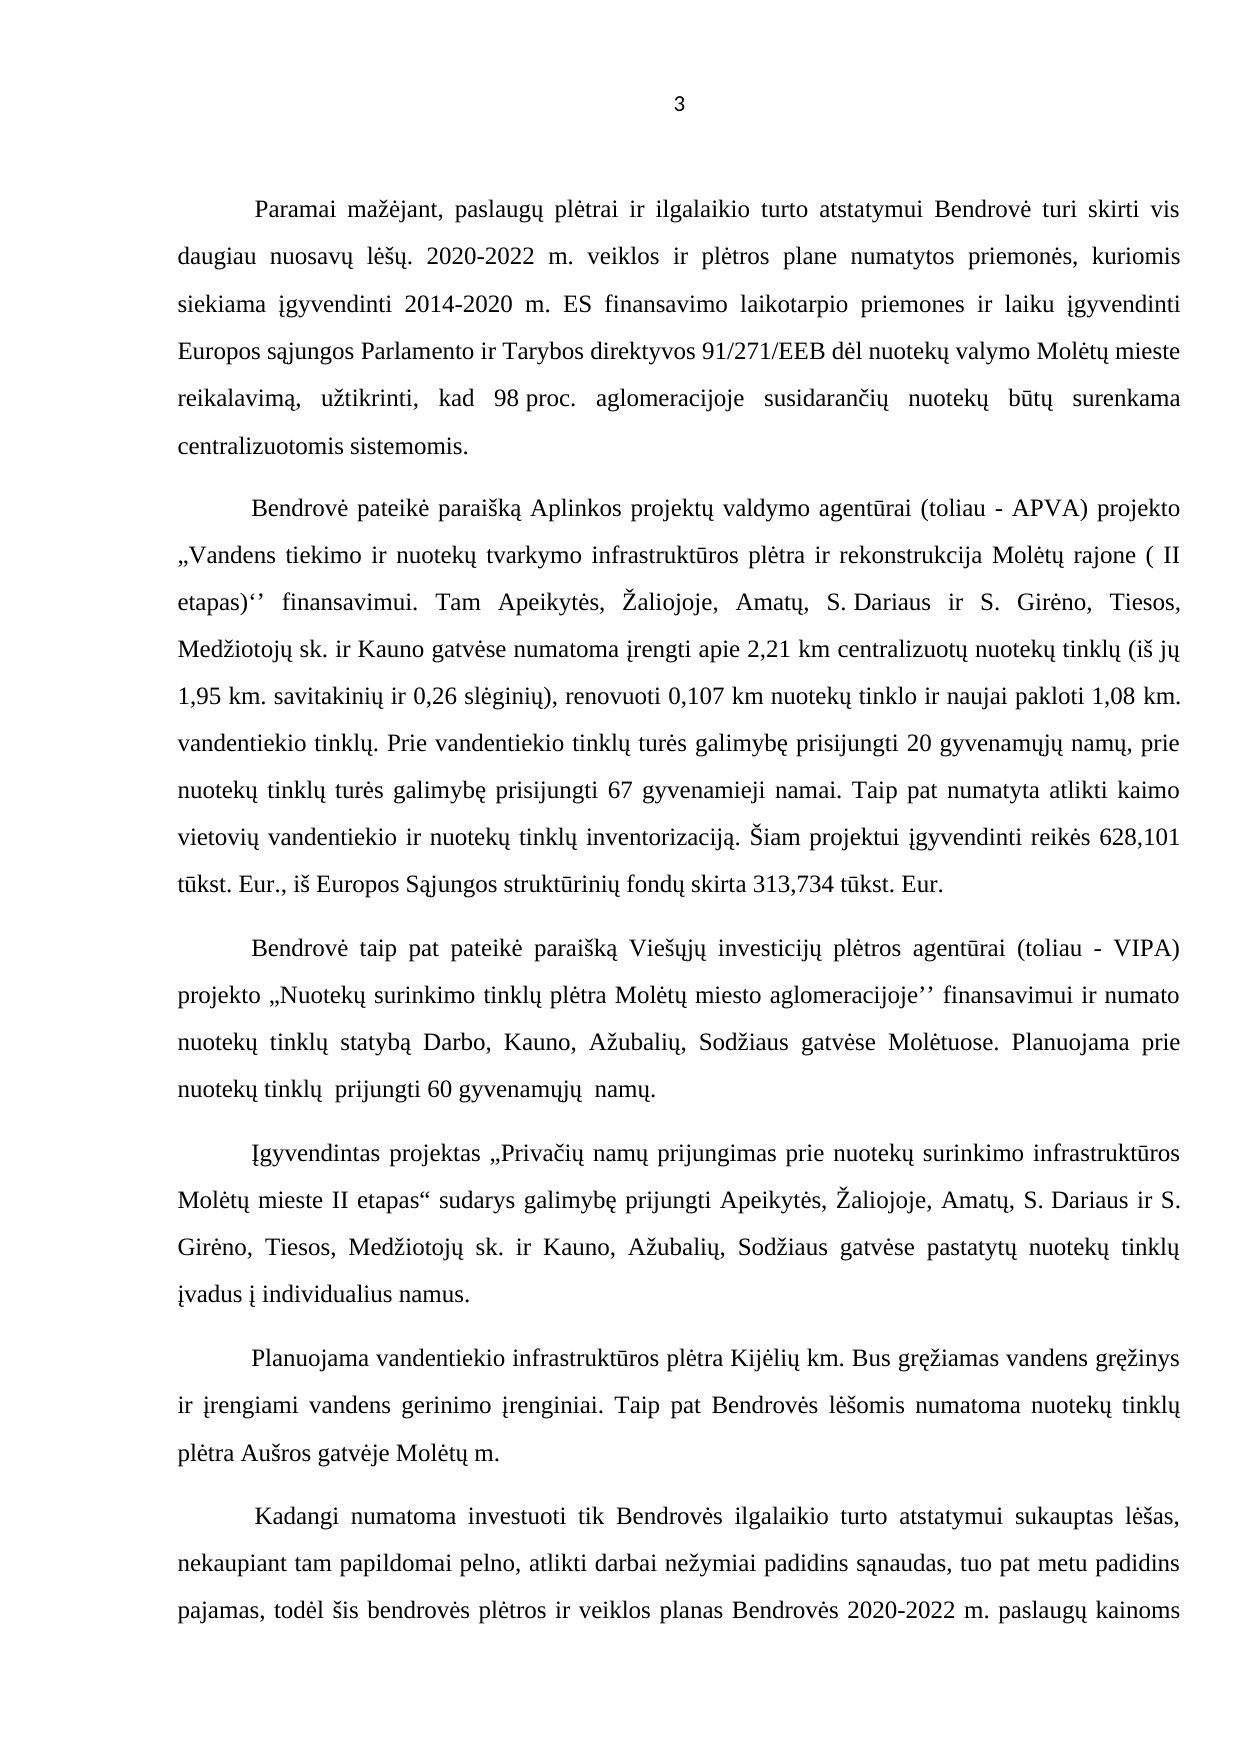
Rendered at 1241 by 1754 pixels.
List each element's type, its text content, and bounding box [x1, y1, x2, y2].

text Kadangi numatoma investuoti tik Bendrovės ilgalaikio turto atstatymui sukauptas lėšas, nekaupiant tam papildomai pelno, atlikti darbai nežymiai padidins sąnaudas, tuo pat metu padidins pajamas, todėl šis bendrovės plėtros ir veiklos planas Bendrovės 2020-2022 m. paslaugų kainoms [177, 1501, 1181, 1624]
text Bendrovė taip pat pateikė paraišką Viešųjų investicijų plėtros agentūrai (toliau - VIPA) projekto „Nuotekų surinkimo tinklų plėtra Molėtų miesto aglomeracijoje’’ finansavimui ir numato nuotekų tinklų statybą Darbo, Kauno, Ažubalių, Sodžiaus gatvėse Molėtuose. Planuojama prie nuotekų tinklų prijungti 60 gyvenamųjų namų. [177, 933, 1181, 1103]
text Bendrovė pateikė paraišką Aplinkos projektų valdymo agentūrai (toliau - APVA) projekto „Vandens tiekimo ir nuotekų tvarkymo infrastruktūros plėtra ir rekonstrukcija Molėtų rajone ( II etapas)‘’ finansavimui. Tam Apeikytės, Žaliojoje, Amatų, S. Dariaus ir S. Girėno, Tiesos, Medžiotojų sk. ir Kauno gatvėse numatoma įrengti apie 2,21 km centralizuotų nuotekų tinklų (iš jų 1,95 km. savitakinių ir 0,26 slėginių), renovuoti 0,107 km nuotekų tinklo ir naujai pakloti 1,08 km. vandentiekio tinklų. Prie vandentiekio tinklų turės galimybę prisijungti 20 gyvenamųjų namų, prie nuotekų tinklų turės galimybę prisijungti 67 gyvenamieji namai. Taip pat numatyta atlikti kaimo vietovių vandentiekio ir nuotekų tinklų inventorizaciją. Šiam projektui įgyvendinti reikės 628,101 tūkst. Eur., iš Europos Sąjungos struktūrinių fondų skirta 313,734 tūkst. Eur. [177, 493, 1181, 898]
text Įgyvendintas projektas „Privačių namų prijungimas prie nuotekų surinkimo infrastruktūros Molėtų mieste II etapas“ sudarys galimybę prijungti Apeikytės, Žaliojoje, Amatų, S. Dariaus ir S. Girėno, Tiesos, Medžiotojų sk. ir Kauno, Ažubalių, Sodžiaus gatvėse pastatytų nuotekų tinklų įvadus į individualius namus. [177, 1138, 1181, 1308]
text Paramai mažėjant, paslaugų plėtrai ir ilgalaikio turto atstatymui Bendrovė turi skirti vis daugiau nuosavų lėšų. 2020-2022 m. veiklos ir plėtros plane numatytos priemonės, kuriomis siekiama įgyvendinti 2014-2020 m. ES finansavimo laikotarpio priemones ir laiku įgyvendinti Europos sąjungos Parlamento ir Tarybos direktyvos 91/271/EEB dėl nuotekų valymo Molėtų mieste reikalavimą, užtikrinti, kad 98 proc. aglomeracijoje susidarančių nuotekų būtų surenkama centralizuotomis sistemomis. [177, 194, 1181, 460]
text Planuojama vandentiekio infrastruktūros plėtra Kijėlių km. Bus gręžiamas vandens gręžinys ir įrengiami vandens gerinimo įrenginiai. Taip pat Bendrovės lėšomis numatoma nuotekų tinklų plėtra Aušros gatvėje Molėtų m. [177, 1343, 1181, 1466]
